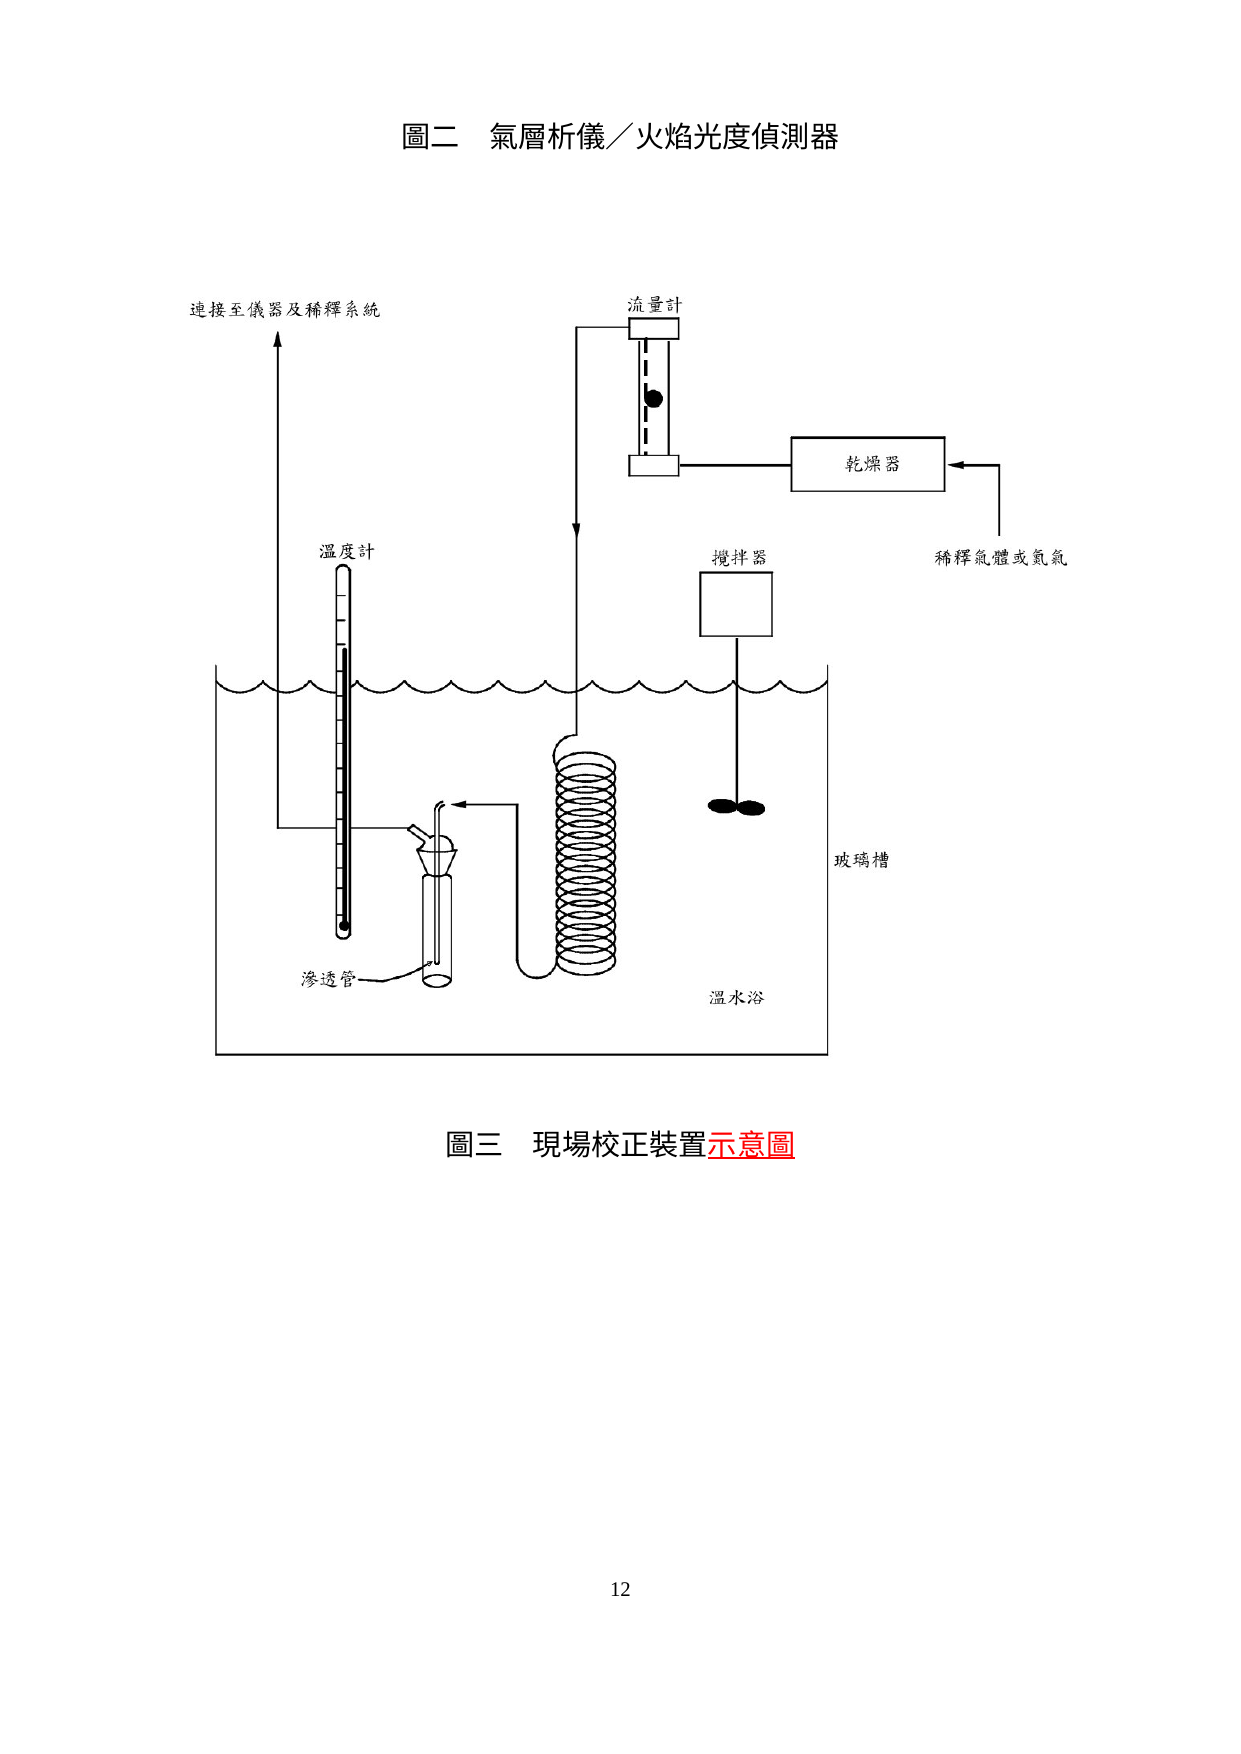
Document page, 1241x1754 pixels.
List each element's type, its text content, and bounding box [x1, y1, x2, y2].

text 圖三 現場校正裝置示意圖 [148, 1121, 1092, 1163]
text 圖二 氣層析儀／火焰光度偵測器 [148, 114, 1092, 156]
